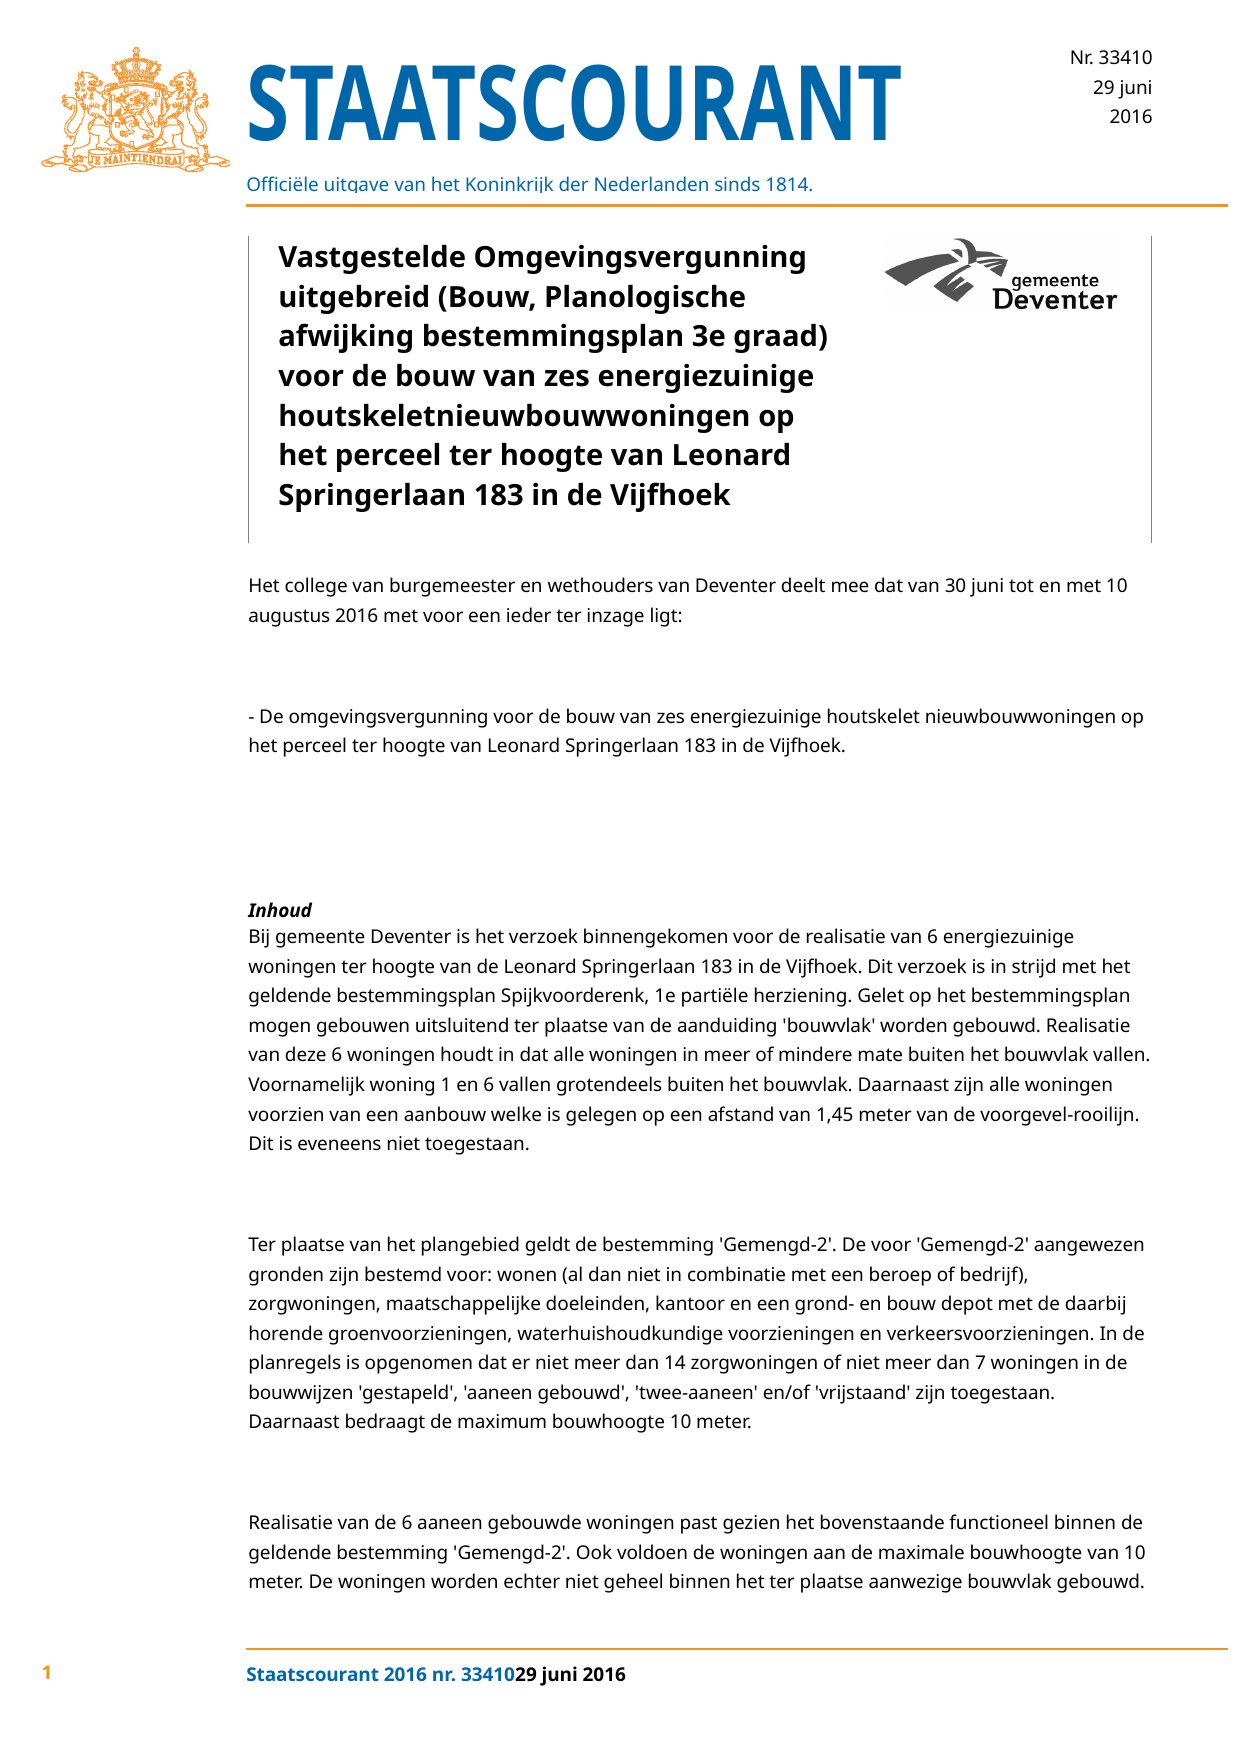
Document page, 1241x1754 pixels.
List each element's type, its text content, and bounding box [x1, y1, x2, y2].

picture [41, 47, 231, 172]
text Het college van burgemeester en wethouders van Deventer deelt mee dat van 30 juni tot en met 10 augustus 2016 met voor een ieder ter inzage ligt: [248, 573, 1152, 628]
text Bij gemeente Deventer is het verzoek binnengekomen voor de realisatie van 6 energiezuinige woningen ter hoogte van de Leonard Springerlaan 183 in de Vijfhoek. Dit verzoek is in strijd met het geldende bestemmingsplan Spijkvoorderenk, 1e partiële herziening. Gelet op het bestemmingsplan mogen gebouwen uitsluitend ter plaatse van de aanduiding 'bouwvlak' worden gebouwd. Realisatie van deze 6 woningen houdt in dat alle woningen in meer of mindere mate buiten het bouwvlak vallen. Voornamelijk woning 1 en 6 vallen grotendeels buiten het bouwvlak. Daarnaast zijn alle woningen voorzien van een aanbouw welke is gelegen op een afstand van 1,45 meter van de voorgevel-rooilijn. Dit is eveneens niet toegestaan. [248, 923, 1152, 1156]
table_header [850, 236, 1151, 543]
table_header Vastgestelde Omgevingsvergunning uitgebreid (Bouw, Planologische afwijking bestemmingsplan 3e graad) voor de bouw van zes energiezuinige houtskeletnieuwbouwwoningen op het perceel ter hoogte van Leonard Springerlaan 183 in de Vijfhoek [249, 236, 850, 543]
text - De omgevingsvergunning voor de bouw van zes energiezuinige houtskelet nieuwbouwwoningen op het perceel ter hoogte van Leonard Springerlaan 183 in de Vijfhoek. [248, 703, 1152, 758]
text Inhoud [248, 897, 1152, 923]
text Ter plaatse van het plangebied geldt de bestemming 'Gemengd-2'. De voor 'Gemengd-2' aangewezen gronden zijn bestemd voor: wonen (al dan niet in combinatie met een beroep of bedrijf), zorgwoningen, maatschappelijke doeleinden, kantoor en een grond- en bouw depot met de daarbij horende groenvoorzieningen, waterhuishoudkundige voorzieningen en verkeersvoorzieningen. In de planregels is opgenomen dat er niet meer dan 14 zorgwoningen of niet meer dan 7 woningen in de bouwwijzen 'gestapeld', 'aaneen gebouwd', 'twee-aaneen' en/of 'vrijstaand' zijn toegestaan. Daarnaast bedraagt de maximum bouwhoogte 10 meter. [248, 1231, 1152, 1434]
picture [882, 236, 1119, 311]
text Realisatie van de 6 aaneen gebouwde woningen past gezien het bovenstaande functioneel binnen de geldende bestemming 'Gemengd-2'. Ook voldoen de woningen aan de maximale bouwhoogte van 10 meter. De woningen worden echter niet geheel binnen het ter plaatse aanwezige bouwvlak gebouwd. [248, 1509, 1152, 1594]
